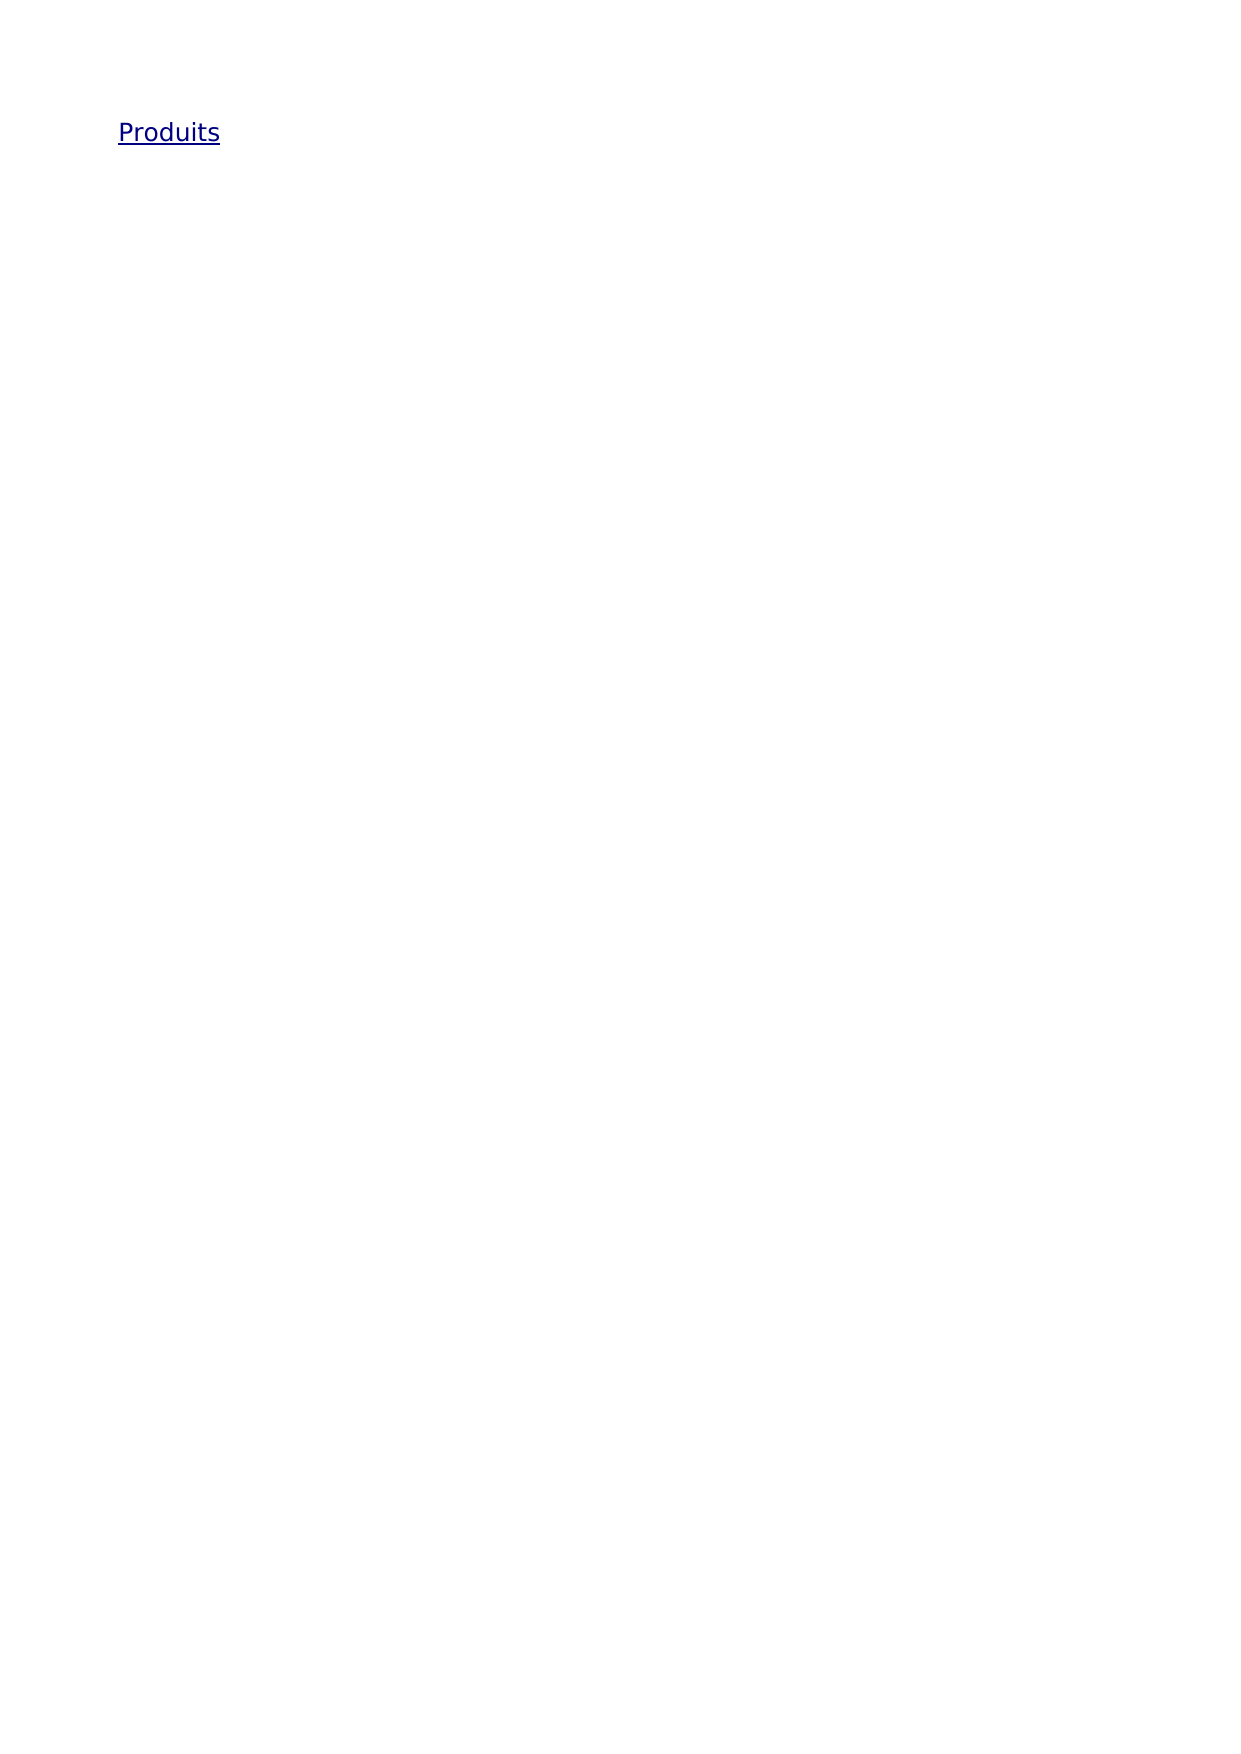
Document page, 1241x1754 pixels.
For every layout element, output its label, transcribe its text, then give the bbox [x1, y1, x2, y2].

text Produits [118, 118, 1122, 176]
